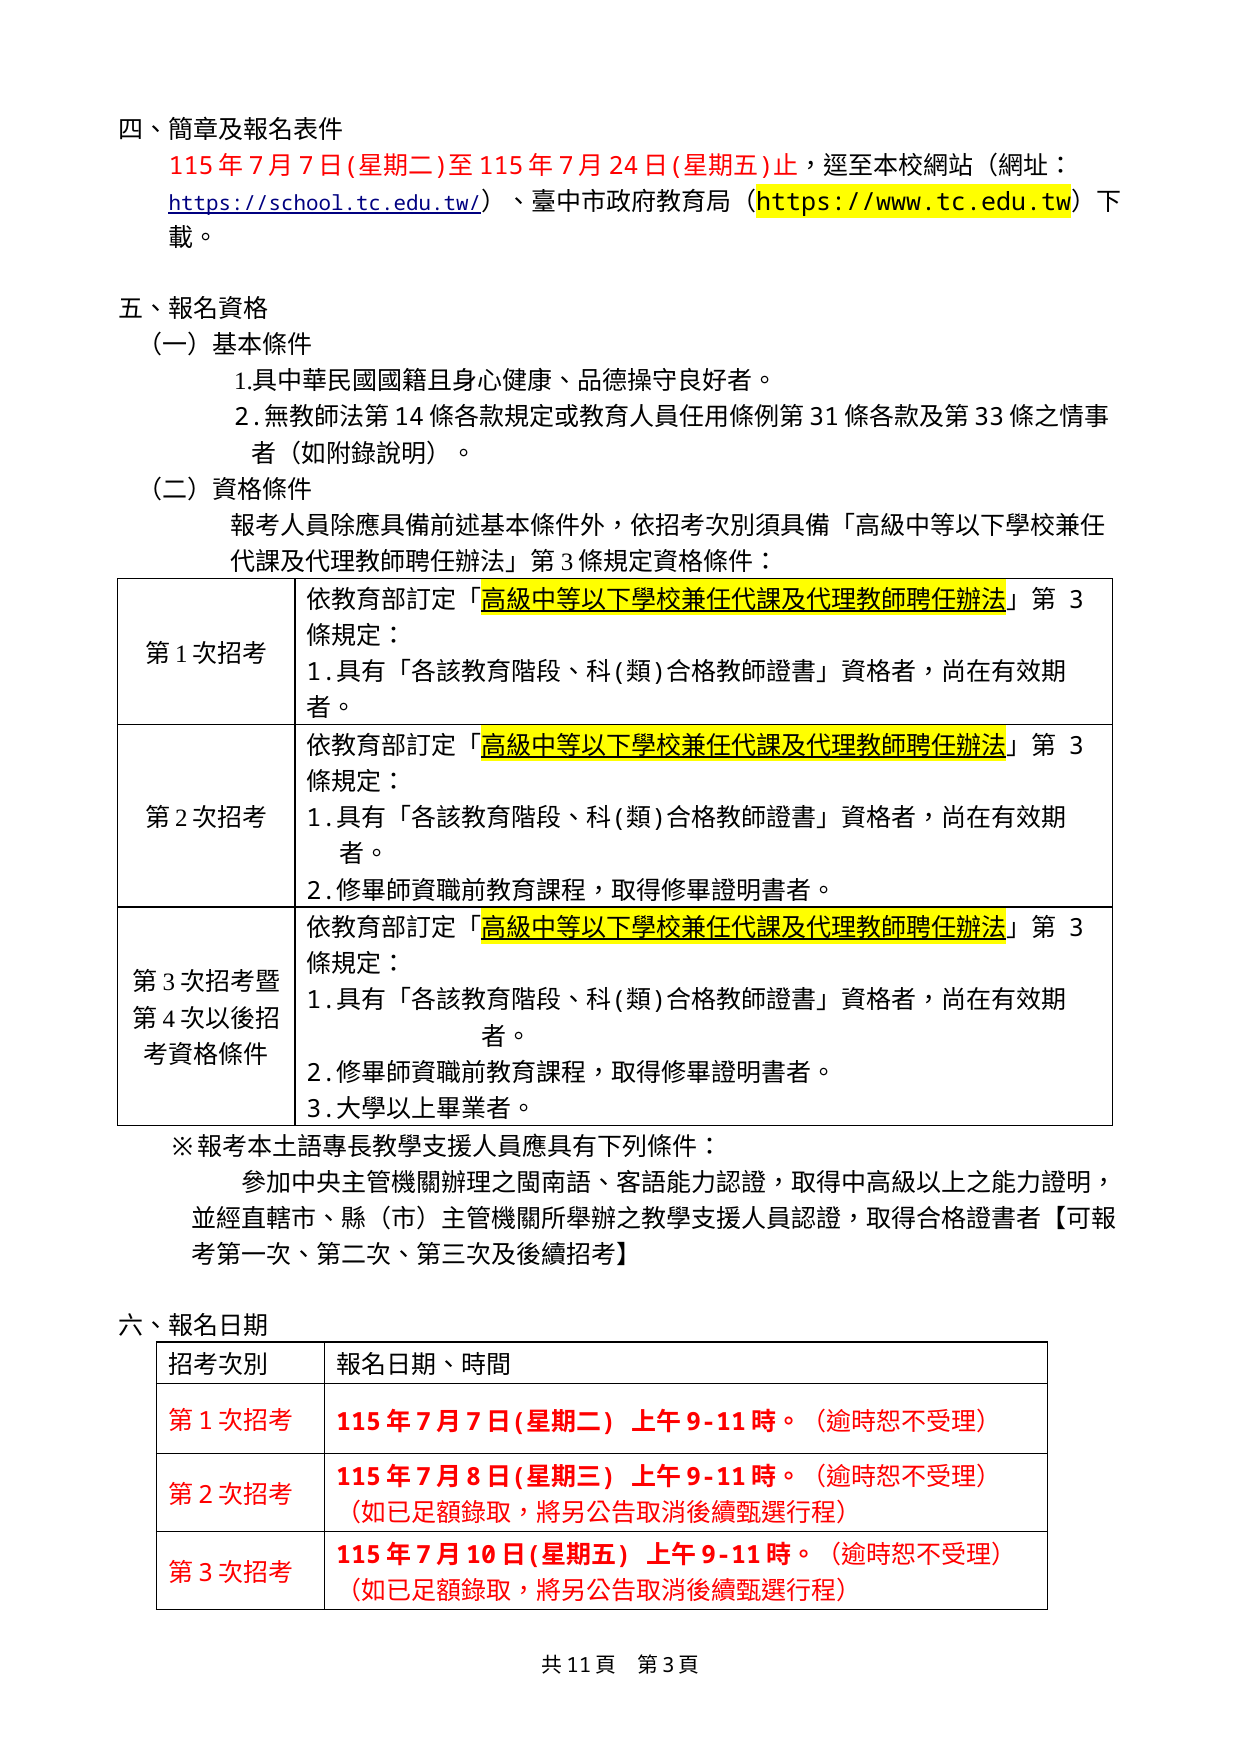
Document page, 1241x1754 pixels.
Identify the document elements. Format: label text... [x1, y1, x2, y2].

text 四、簡章及報名表件 115年7月7日(星期二)至115年7月24日(星期五)止，逕至本校網站（網址：https://school.tc.edu.tw/）、臺中市政府教育局（https://www.tc.edu.tw）下載。 [118, 109, 1122, 254]
text 參加中央主管機關辦理之閩南語、客語能力認證，取得中高級以上之能力證明，並經直轄市、縣（市）主管機關所舉辦之教學支援人員認證，取得合格證書者【可報考第一次、第二次、第三次及後續招考】 [192, 1162, 1122, 1271]
text 2.無教師法第14條各款規定或教育人員任用條例第31條各款及第33條之情事者（如附錄說明）。 [234, 397, 1122, 469]
table_cell 第2次招考 [118, 725, 294, 906]
text 1.具中華民國國籍且身心健康、品德操守良好者。 [221, 361, 1122, 397]
text 五、報名資格 [118, 288, 1122, 324]
table_header 招考次別 [157, 1343, 324, 1383]
table_cell 依教育部訂定「高級中等以下學校兼任代課及代理教師聘任辦法」第 3 條規定： 1.具有「各該教育階段、科(類)合格教師證書」資格者，尚在有效期者。 2.修畢師資職前教育課程，取得修畢證明書者。 [296, 725, 1112, 906]
table_header 報名日期、時間 [325, 1343, 1047, 1383]
text ※報考本土語專長教學支援人員應具有下列條件： [167, 1126, 1122, 1162]
table_cell 依教育部訂定「高級中等以下學校兼任代課及代理教師聘任辦法」第 3 條規定： 1.具有「各該教育階段、科(類)合格教師證書」資格者，尚在有效期者。 2.修畢師資職前教育課程，取得修畢證明書者。 3.大學以上畢業者。 [296, 908, 1112, 1125]
table_cell 第2次招考 [157, 1454, 324, 1531]
text （二）資格條件 [118, 469, 1122, 506]
table_cell 第1次招考 [157, 1384, 324, 1453]
table_cell 第3次招考 [157, 1532, 324, 1609]
table_cell 第3次招考暨 第4次以後招考資格條件 [118, 908, 294, 1125]
table_header 依教育部訂定「高級中等以下學校兼任代課及代理教師聘任辦法」第 3 條規定： 1.具有「各該教育階段、科(類)合格教師證書」資格者，尚在有效期者。 [296, 579, 1112, 724]
table_header 第1次招考 [118, 579, 294, 724]
text （一）基本條件 [118, 324, 1122, 361]
table_cell 115年7月10日(星期五) 上午9-11時。（逾時恕不受理） （如已足額錄取，將另公告取消後續甄選行程） [325, 1532, 1047, 1609]
text 六、報名日期 [118, 1305, 1122, 1341]
table_cell 115年7月8日(星期三) 上午9-11時。（逾時恕不受理） （如已足額錄取，將另公告取消後續甄選行程） [325, 1454, 1047, 1531]
text 報考人員除應具備前述基本條件外，依招考次別須具備「高級中等以下學校兼任代課及代理教師聘任辦法」第3條規定資格條件： [231, 506, 1122, 578]
table_cell 115年7月7日(星期二) 上午9-11時。（逾時恕不受理） [325, 1384, 1047, 1453]
